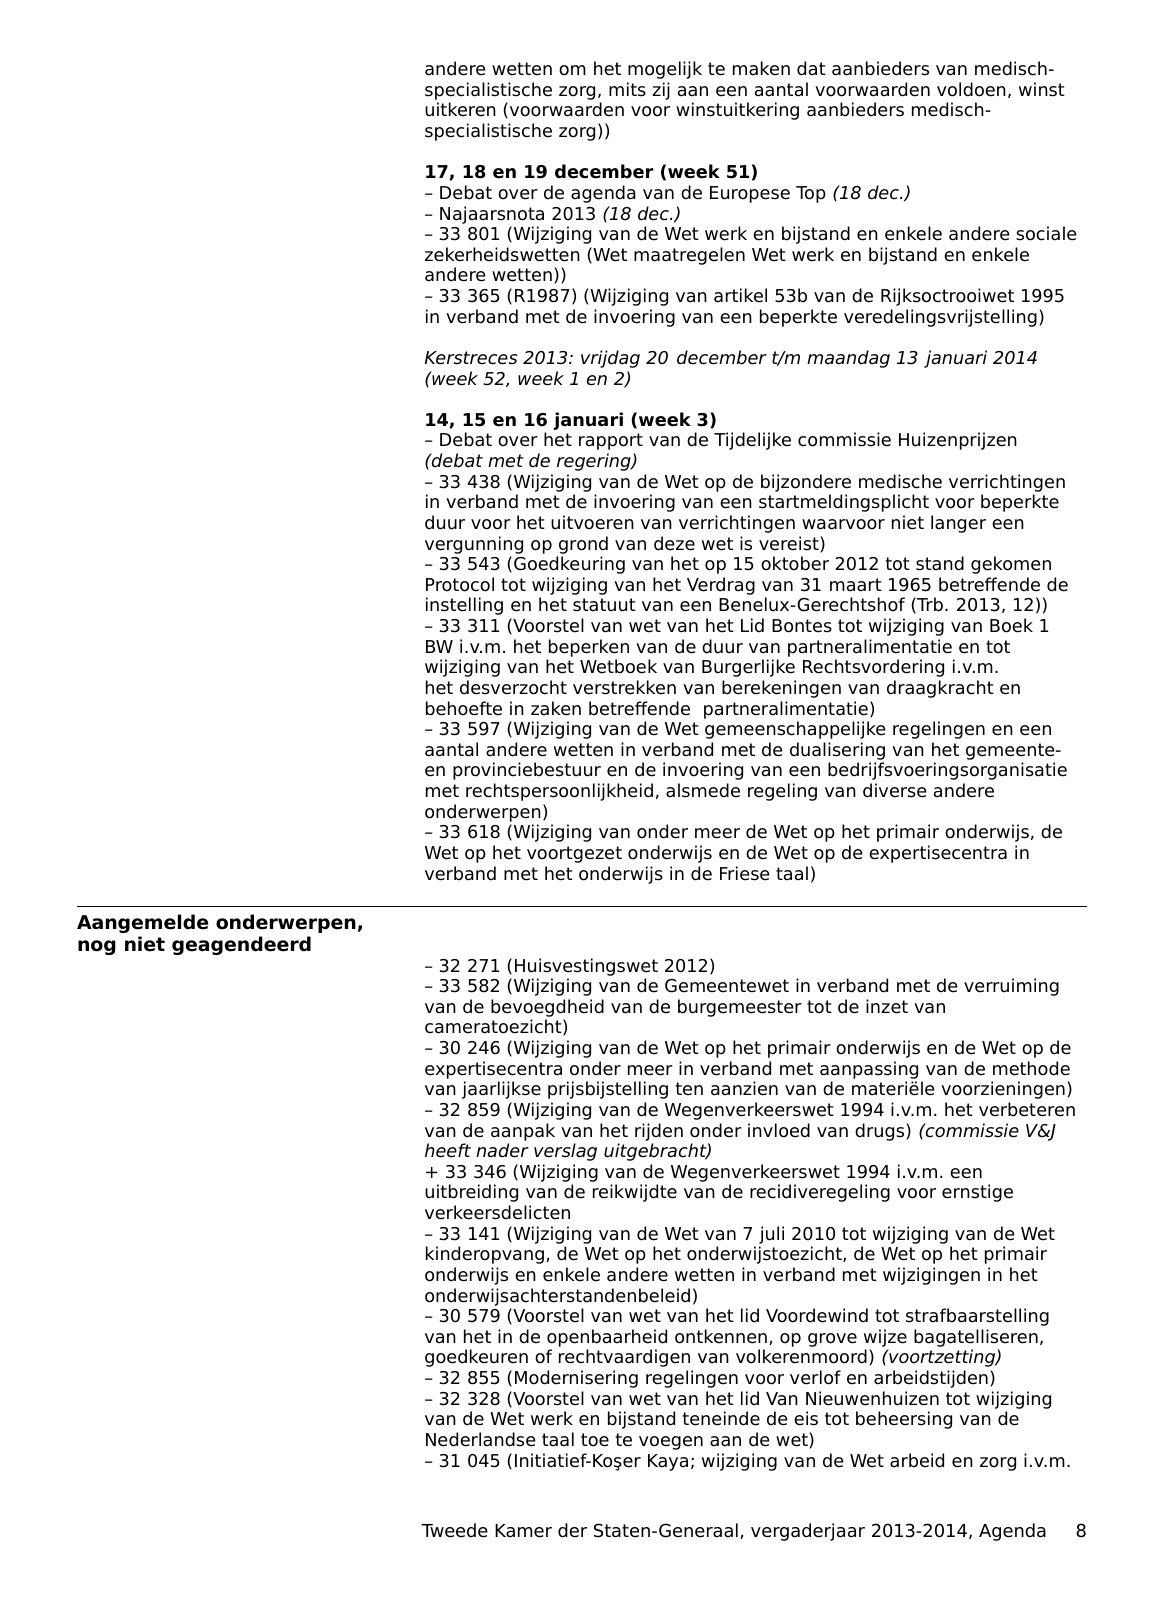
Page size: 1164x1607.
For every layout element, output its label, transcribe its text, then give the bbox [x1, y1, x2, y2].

table_cell [77, 472, 401, 554]
table_cell – 30 579 (Voorstel van wet van het lid Voordewind tot strafbaarstelling van het in de openbaarheid ontkennen, op grove wijze bagatelliseren, goedkeuren of rechtvaardigen van volkerenmoord) (voortzetting) [418, 1306, 1087, 1368]
table_cell [77, 59, 401, 142]
table_cell [401, 224, 418, 286]
table_cell – 33 618 (Wijziging van onder meer de Wet op het primair onderwijs, de Wet op het voortgezet onderwijs en de Wet op de expertisecentra in verband met het onderwijs in de Friese taal) [418, 822, 1087, 884]
table_cell [401, 956, 418, 976]
table_header [418, 907, 1087, 956]
table_cell – 32 859 (Wijziging van de Wegenverkeerswet 1994 i.v.m. het verbeteren van de aanpak van het rijden onder invloed van drugs) (commissie V&J heeft nader verslag uitgebracht) [418, 1100, 1087, 1162]
table_cell [77, 1306, 401, 1368]
table_cell [77, 327, 401, 348]
table_cell [401, 976, 418, 1038]
table_cell – 33 543 (Goedkeuring van het op 15 oktober 2012 tot stand gekomen Protocol tot wijziging van het Verdrag van 31 maart 1965 betreffende de instelling en het statuut van een Benelux-Gerechtshof (Trb. 2013, 12)) [418, 554, 1087, 616]
table_cell [77, 822, 401, 884]
table_cell [77, 142, 401, 162]
table_cell – 33 365 (R1987) (Wijziging van artikel 53b van de Rijksoctrooiwet 1995 in verband met de invoering van een beperkte veredelingsvrijstelling) [418, 286, 1087, 327]
table_cell [401, 327, 418, 348]
table_cell Kerstreces 2013: vrijdag 20 december t/m maandag 13 januari 2014 (week 52, week 1 en 2) [418, 348, 1087, 389]
table_cell 17, 18 en 19 december (week 51) [418, 162, 1087, 183]
table_cell [77, 410, 401, 430]
table_cell [401, 1224, 418, 1306]
table_cell [401, 1038, 418, 1100]
table_cell – 33 597 (Wijziging van de Wet gemeenschappelijke regelingen en een aantal andere wetten in verband met de dualisering van het gemeente- en provinciebestuur en de invoering van een bedrijfsvoeringsorganisatie met rechtspersoonlijkheid, alsmede regeling van diverse andere onderwerpen) [418, 719, 1087, 822]
table_cell [77, 162, 401, 183]
table_cell – 33 141 (Wijziging van de Wet van 7 juli 2010 tot wijziging van de Wet kinderopvang, de Wet op het onderwijstoezicht, de Wet op het primair onderwijs en enkele andere wetten in verband met wijzigingen in het onderwijsachterstandenbeleid) [418, 1224, 1087, 1306]
table_cell – 31 045 (Initiatief-Koşer Kaya; wijziging van de Wet arbeid en zorg i.v.m. [418, 1451, 1087, 1471]
table_cell 14, 15 en 16 januari (week 3) [418, 410, 1087, 430]
table_cell [77, 389, 401, 410]
table_cell [401, 162, 418, 183]
table_cell – 33 801 (Wijziging van de Wet werk en bijstand en enkele andere sociale zekerheidswetten (Wet maatregelen Wet werk en bijstand en enkele andere wetten)) [418, 224, 1087, 286]
table_cell [77, 554, 401, 616]
table_cell – Najaarsnota 2013 (18 dec.) [418, 204, 1087, 224]
table_cell [401, 1100, 418, 1162]
table_cell [401, 1162, 418, 1224]
table_cell [418, 327, 1087, 348]
table_cell [401, 286, 418, 327]
table_cell – 30 246 (Wijziging van de Wet op het primair onderwijs en de Wet op de expertisecentra onder meer in verband met aanpassing van de methode van jaarlijkse prijsbijstelling ten aanzien van de materiële voorzieningen) [418, 1038, 1087, 1100]
table_cell [77, 1451, 401, 1471]
table_cell [401, 1368, 418, 1389]
table_cell [77, 719, 401, 822]
table_cell [77, 1389, 401, 1451]
table_header [401, 907, 418, 956]
table_cell [77, 976, 401, 1038]
table_cell andere wetten om het mogelijk te maken dat aanbieders van medisch-specialistische zorg, mits zij aan een aantal voorwaarden voldoen, winst uitkeren (voorwaarden voor winstuitkering aanbieders medisch-specialistische zorg)) [418, 59, 1087, 142]
table_cell – 33 582 (Wijziging van de Gemeentewet in verband met de verruiming van de bevoegdheid van de burgemeester tot de inzet van cameratoezicht) [418, 976, 1087, 1038]
table_cell [401, 616, 418, 719]
table_cell [77, 1162, 401, 1224]
table_cell – Debat over het rapport van de Tijdelijke commissie Huizenprijzen (debat met de regering) [418, 430, 1087, 472]
table_cell [401, 719, 418, 822]
table_cell [401, 430, 418, 472]
table_cell [401, 1451, 418, 1471]
table_header Aangemelde onderwerpen, nog niet geagendeerd [77, 907, 401, 956]
table_cell [77, 348, 401, 389]
table_cell [77, 183, 401, 203]
table_cell – 33 438 (Wijziging van de Wet op de bijzondere medische verrichtingen in verband met de invoering van een startmeldingsplicht voor beperkte duur voor het uitvoeren van verrichtingen waarvoor niet langer een vergunning op grond van deze wet is vereist) [418, 472, 1087, 554]
table_cell [77, 286, 401, 327]
table_cell [418, 142, 1087, 162]
table_cell [401, 554, 418, 616]
table_cell [77, 204, 401, 224]
table_cell – 32 855 (Modernisering regelingen voor verlof en arbeidstijden) [418, 1368, 1087, 1389]
table_cell [77, 1224, 401, 1306]
table_cell – 32 328 (Voorstel van wet van het lid Van Nieuwenhuizen tot wijziging van de Wet werk en bijstand teneinde de eis tot beheersing van de Nederlandse taal toe te voegen aan de wet) [418, 1389, 1087, 1451]
table_cell [77, 1368, 401, 1389]
table_cell [77, 224, 401, 286]
table_cell – 33 311 (Voorstel van wet van het Lid Bontes tot wijziging van Boek 1 BW i.v.m. het beperken van de duur van partneralimentatie en tot wijziging van het Wetboek van Burgerlijke Rechtsvordering i.v.m. het desverzocht verstrekken van berekeningen van draagkracht en behoefte in zaken betreffende partneralimentatie) [418, 616, 1087, 719]
table_cell – 32 271 (Huisvestingswet 2012) [418, 956, 1087, 976]
table_cell [401, 822, 418, 884]
table_cell [401, 389, 418, 410]
table_cell [77, 430, 401, 472]
table_cell [401, 410, 418, 430]
table_cell [418, 389, 1087, 410]
table_cell [401, 59, 418, 142]
table_cell [77, 1038, 401, 1100]
table_cell [77, 956, 401, 976]
table_cell – Debat over de agenda van de Europese Top (18 dec.) [418, 183, 1087, 203]
table_cell [401, 204, 418, 224]
table_cell [401, 1306, 418, 1368]
table_cell + 33 346 (Wijziging van de Wegenverkeerswet 1994 i.v.m. een uitbreiding van de reikwijdte van de recidiveregeling voor ernstige verkeersdelicten [418, 1162, 1087, 1224]
table_cell [401, 1389, 418, 1451]
table_cell [77, 1100, 401, 1162]
table_cell [77, 616, 401, 719]
table_cell [401, 142, 418, 162]
table_cell [401, 472, 418, 554]
table_cell [401, 348, 418, 389]
table_cell [401, 183, 418, 203]
